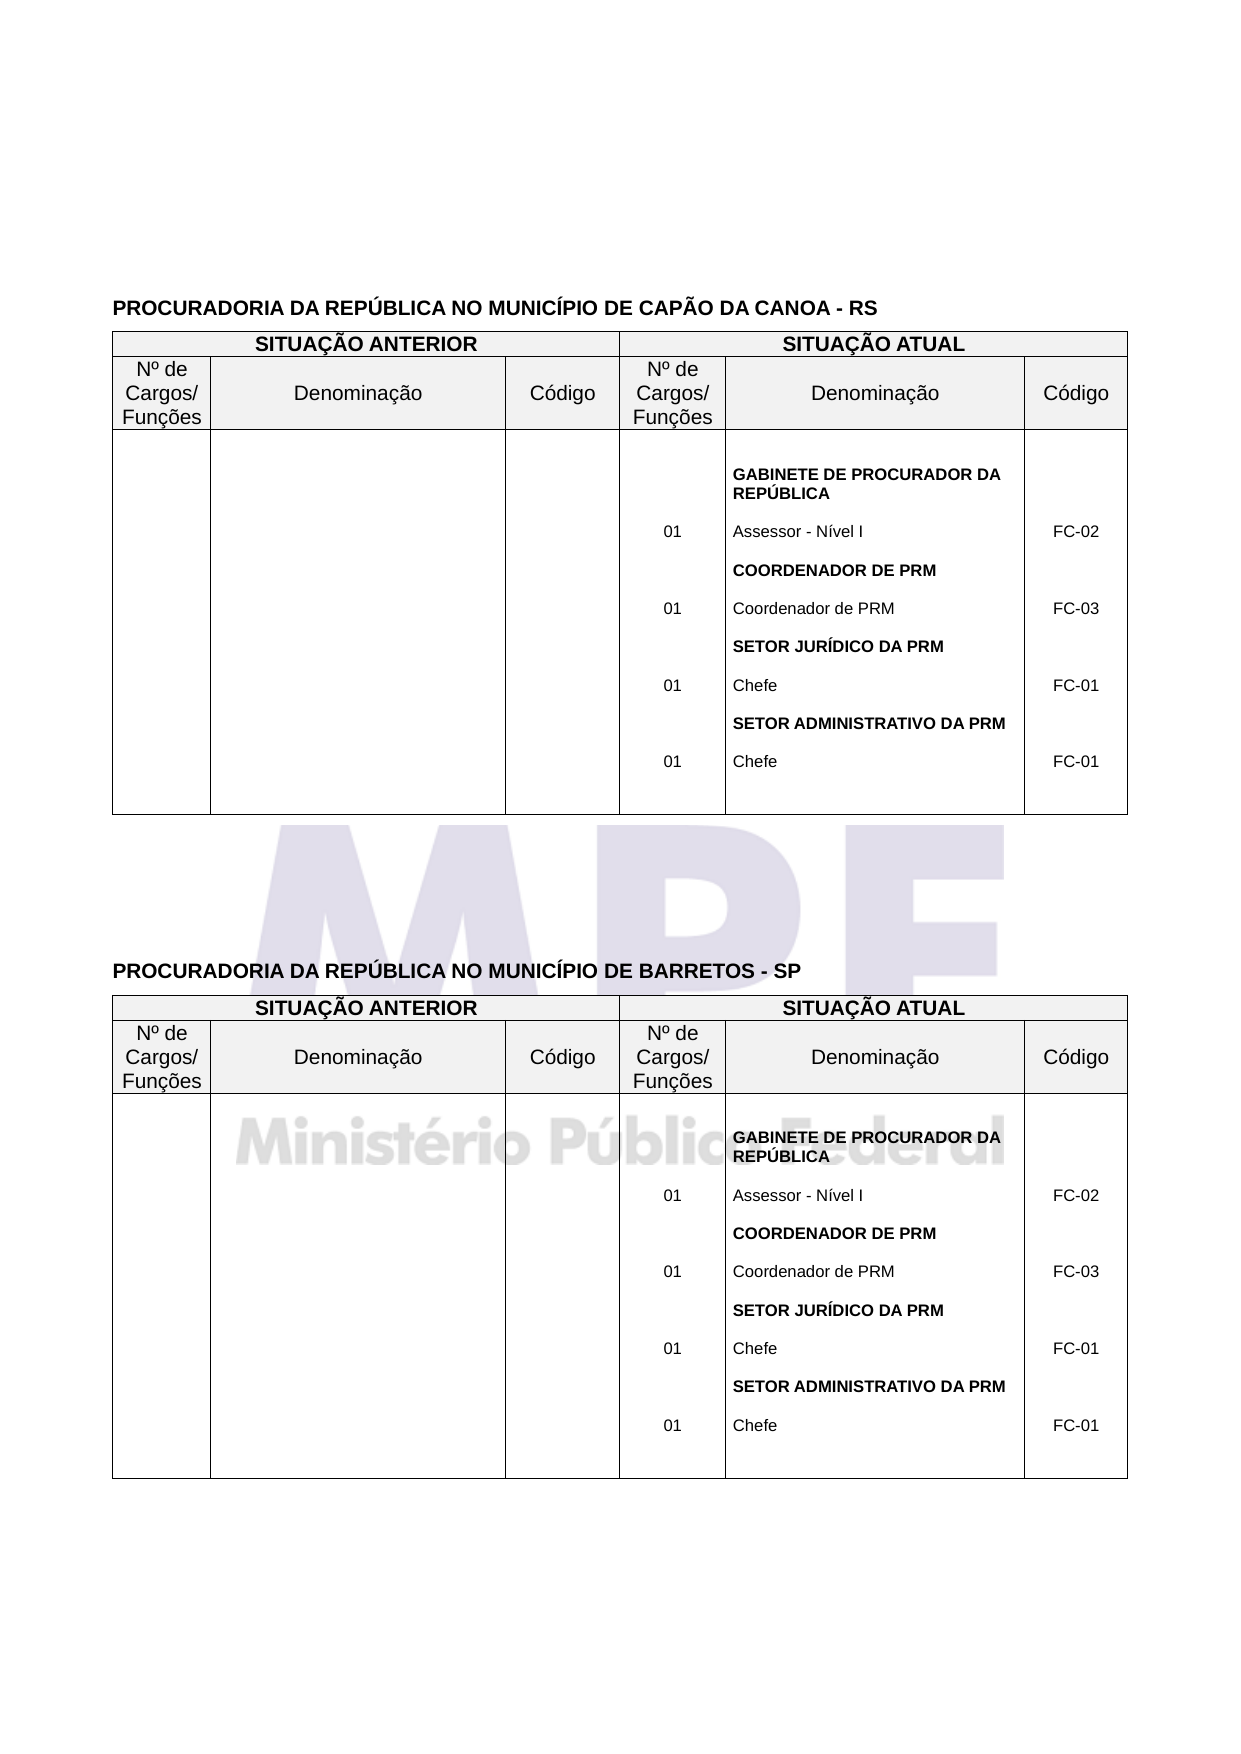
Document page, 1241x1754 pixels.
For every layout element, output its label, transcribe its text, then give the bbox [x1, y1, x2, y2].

table_header SITUAÇÃO ANTERIOR [113, 332, 619, 356]
table_cell [1025, 503, 1127, 522]
table_cell [1025, 1128, 1127, 1166]
table_cell [726, 1094, 1024, 1128]
table_cell [113, 1128, 210, 1166]
table_cell [113, 1094, 210, 1128]
text PROCURADORIA DA REPÚBLICA NO MUNICÍPIO DE BARRETOS - SP [112, 959, 1128, 983]
table_cell [726, 503, 1024, 522]
table_cell [506, 1186, 619, 1477]
table_cell Nº de Cargos/ Funções [113, 1021, 210, 1093]
table_cell [1025, 1094, 1127, 1128]
table_cell Nº de Cargos/ Funções [620, 357, 725, 429]
text PROCURADORIA DA REPÚBLICA NO MUNICÍPIO DE CAPÃO DA CANOA - RS [112, 295, 1128, 319]
table_cell [620, 503, 725, 522]
table_cell [506, 1094, 619, 1128]
table_cell [211, 1166, 505, 1186]
table_cell [1025, 1166, 1127, 1186]
table_cell [211, 1186, 505, 1477]
table_cell [113, 503, 210, 522]
table_cell [726, 1166, 1024, 1186]
table_cell [211, 1128, 505, 1166]
table_cell Denominação [211, 357, 505, 429]
table_cell [620, 1166, 725, 1186]
table_cell [211, 430, 505, 464]
table_cell Denominação [211, 1021, 505, 1093]
table_cell [113, 1166, 210, 1186]
table_cell Nº de Cargos/ Funções [620, 1021, 725, 1093]
table_cell [620, 430, 725, 464]
table_cell Código [1025, 1021, 1127, 1093]
table_cell GABINETE DE PROCURADOR DA REPÚBLICA [726, 465, 1024, 503]
table_cell [620, 465, 725, 503]
table_cell 01 01 01 01 [620, 522, 725, 814]
table_cell [211, 1094, 505, 1128]
picture [236, 825, 1004, 959]
table_cell FC-02 FC-03 FC-01 FC-01 [1025, 522, 1127, 814]
table_cell [113, 1186, 210, 1477]
table_cell [211, 503, 505, 522]
picture [236, 983, 1004, 995]
table_cell Código [1025, 357, 1127, 429]
table_cell GABINETE DE PROCURADOR DA REPÚBLICA [726, 1128, 1024, 1166]
table_cell Denominação [726, 357, 1024, 429]
table_cell [113, 430, 210, 464]
table_cell Código [506, 1021, 619, 1093]
table_cell Assessor - Nível I COORDENADOR DE PRM Coordenador de PRM SETOR JURÍDICO DA PRM Chefe SETOR ADMINISTRATIVO DA PRM Chefe [726, 1186, 1024, 1477]
table_cell [506, 1166, 619, 1186]
table_cell [506, 522, 619, 814]
table_cell [1025, 465, 1127, 503]
table_cell Denominação [726, 1021, 1024, 1093]
table_cell 01 01 01 01 [620, 1186, 725, 1477]
table_cell Assessor - Nível I COORDENADOR DE PRM Coordenador de PRM SETOR JURÍDICO DA PRM Chefe SETOR ADMINISTRATIVO DA PRM Chefe [726, 522, 1024, 814]
table_cell [113, 465, 210, 503]
table_header SITUAÇÃO ANTERIOR [113, 996, 619, 1020]
table_cell [211, 465, 505, 503]
table_cell [620, 1094, 725, 1128]
table_cell [506, 503, 619, 522]
table_cell FC-02 FC-03 FC-01 FC-01 [1025, 1186, 1127, 1477]
table_cell [1025, 430, 1127, 464]
table_cell Nº de Cargos/ Funções [113, 357, 210, 429]
table_cell [620, 1128, 725, 1166]
table_cell [506, 465, 619, 503]
table_header SITUAÇÃO ATUAL [620, 996, 1127, 1020]
table_cell [211, 522, 505, 814]
table_cell [113, 522, 210, 814]
table_cell [506, 1128, 619, 1166]
table_header SITUAÇÃO ATUAL [620, 332, 1127, 356]
table_cell Código [506, 357, 619, 429]
table_cell [726, 430, 1024, 464]
table_cell [506, 430, 619, 464]
